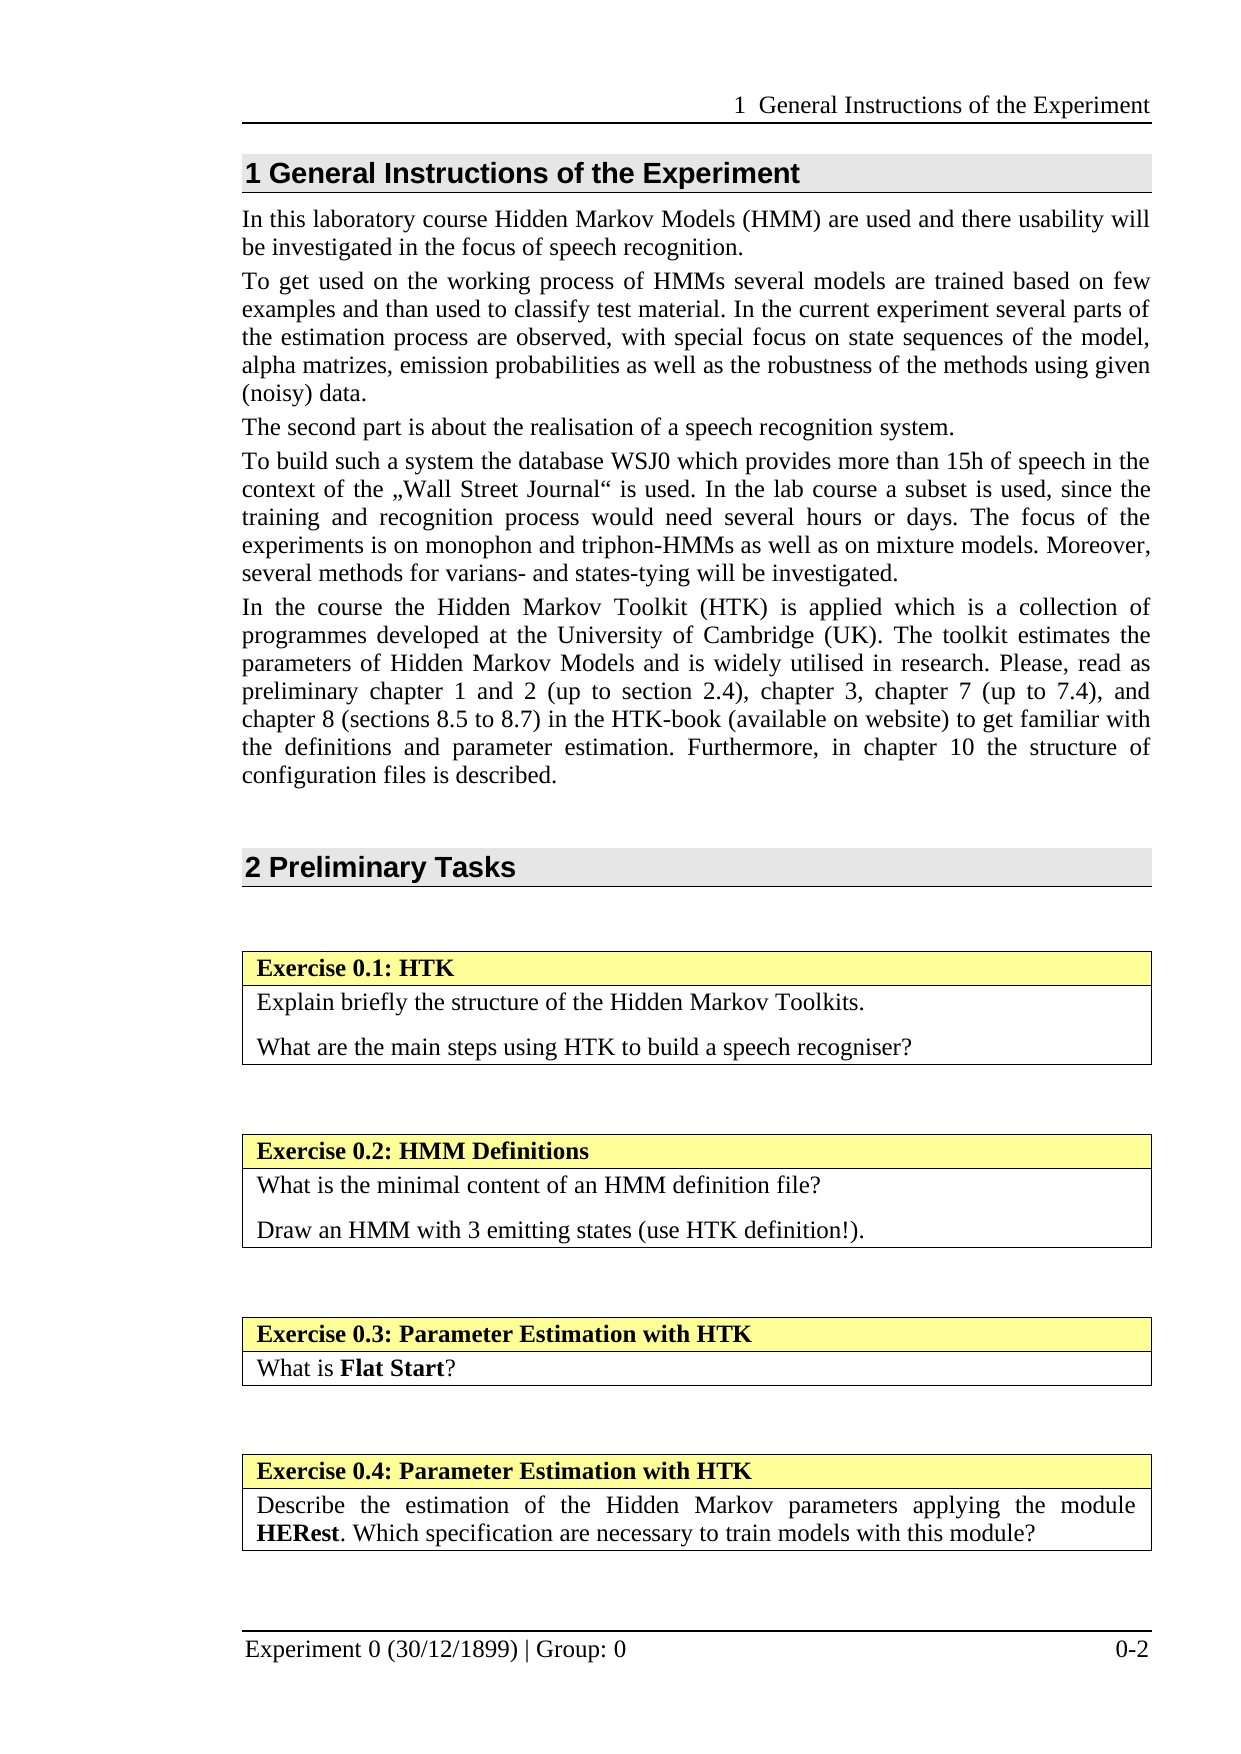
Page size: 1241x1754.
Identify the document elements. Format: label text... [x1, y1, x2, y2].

text To get used on the working process of HMMs several models are trained based on few examples and than used to classify test material. In the current experiment several parts of the estimation process are observed, with special focus on state sequences of the model, alpha matrizes, emission probabilities as well as the robustness of the methods using given (noisy) data. [242, 267, 1152, 407]
text Exercise 0.1: HTK [243, 952, 1151, 985]
text Draw an HMM with 3 emitting states (use HTK definition!). [243, 1213, 1151, 1247]
text What are the main steps using HTK to build a speech recogniser? [243, 1030, 1151, 1064]
text Exercise 0.2: HMM Definitions [243, 1135, 1151, 1168]
subtitle General Instructions of the Experiment [242, 154, 1152, 192]
subtitle Preliminary Tasks [242, 848, 1152, 886]
text To build such a system the database WSJ0 which provides more than 15h of speech in the context of the „Wall Street Journal“ is used. In the lab course a subset is used, since the training and recognition process would need several hours or days. The focus of the experiments is on monophon and triphon-HMMs as well as on mixture models. Moreover, several methods for varians- and states-tying will be investigated. [242, 447, 1152, 587]
text Explain briefly the structure of the Hidden Markov Toolkits. [243, 986, 1151, 1016]
text What is the minimal content of an HMM definition file? [243, 1169, 1151, 1199]
text In the course the Hidden Markov Toolkit (HTK) is applied which is a collection of programmes developed at the University of Cambridge (UK). The toolkit estimates the parameters of Hidden Markov Models and is widely utilised in research. Please, read as preliminary chapter 1 and 2 (up to section 2.4), chapter 3, chapter 7 (up to 7.4), and chapter 8 (sections 8.5 to 8.7) in the HTK-book (available on website) to get familiar with the definitions and parameter estimation. Furthermore, in chapter 10 the structure of configuration files is described. [242, 593, 1152, 789]
text Describe the estimation of the Hidden Markov parameters applying the module HERest. Which specification are necessary to train models with this module? [243, 1489, 1151, 1550]
text Exercise 0.3: Parameter Estimation with HTK [243, 1318, 1151, 1351]
text What is Flat Start? [243, 1352, 1151, 1385]
text Exercise 0.4: Parameter Estimation with HTK [243, 1455, 1151, 1488]
text In this laboratory course Hidden Markov Models (HMM) are used and there usability will be investigated in the focus of speech recognition. [242, 205, 1152, 261]
text The second part is about the realisation of a speech recognition system. [242, 413, 1152, 441]
